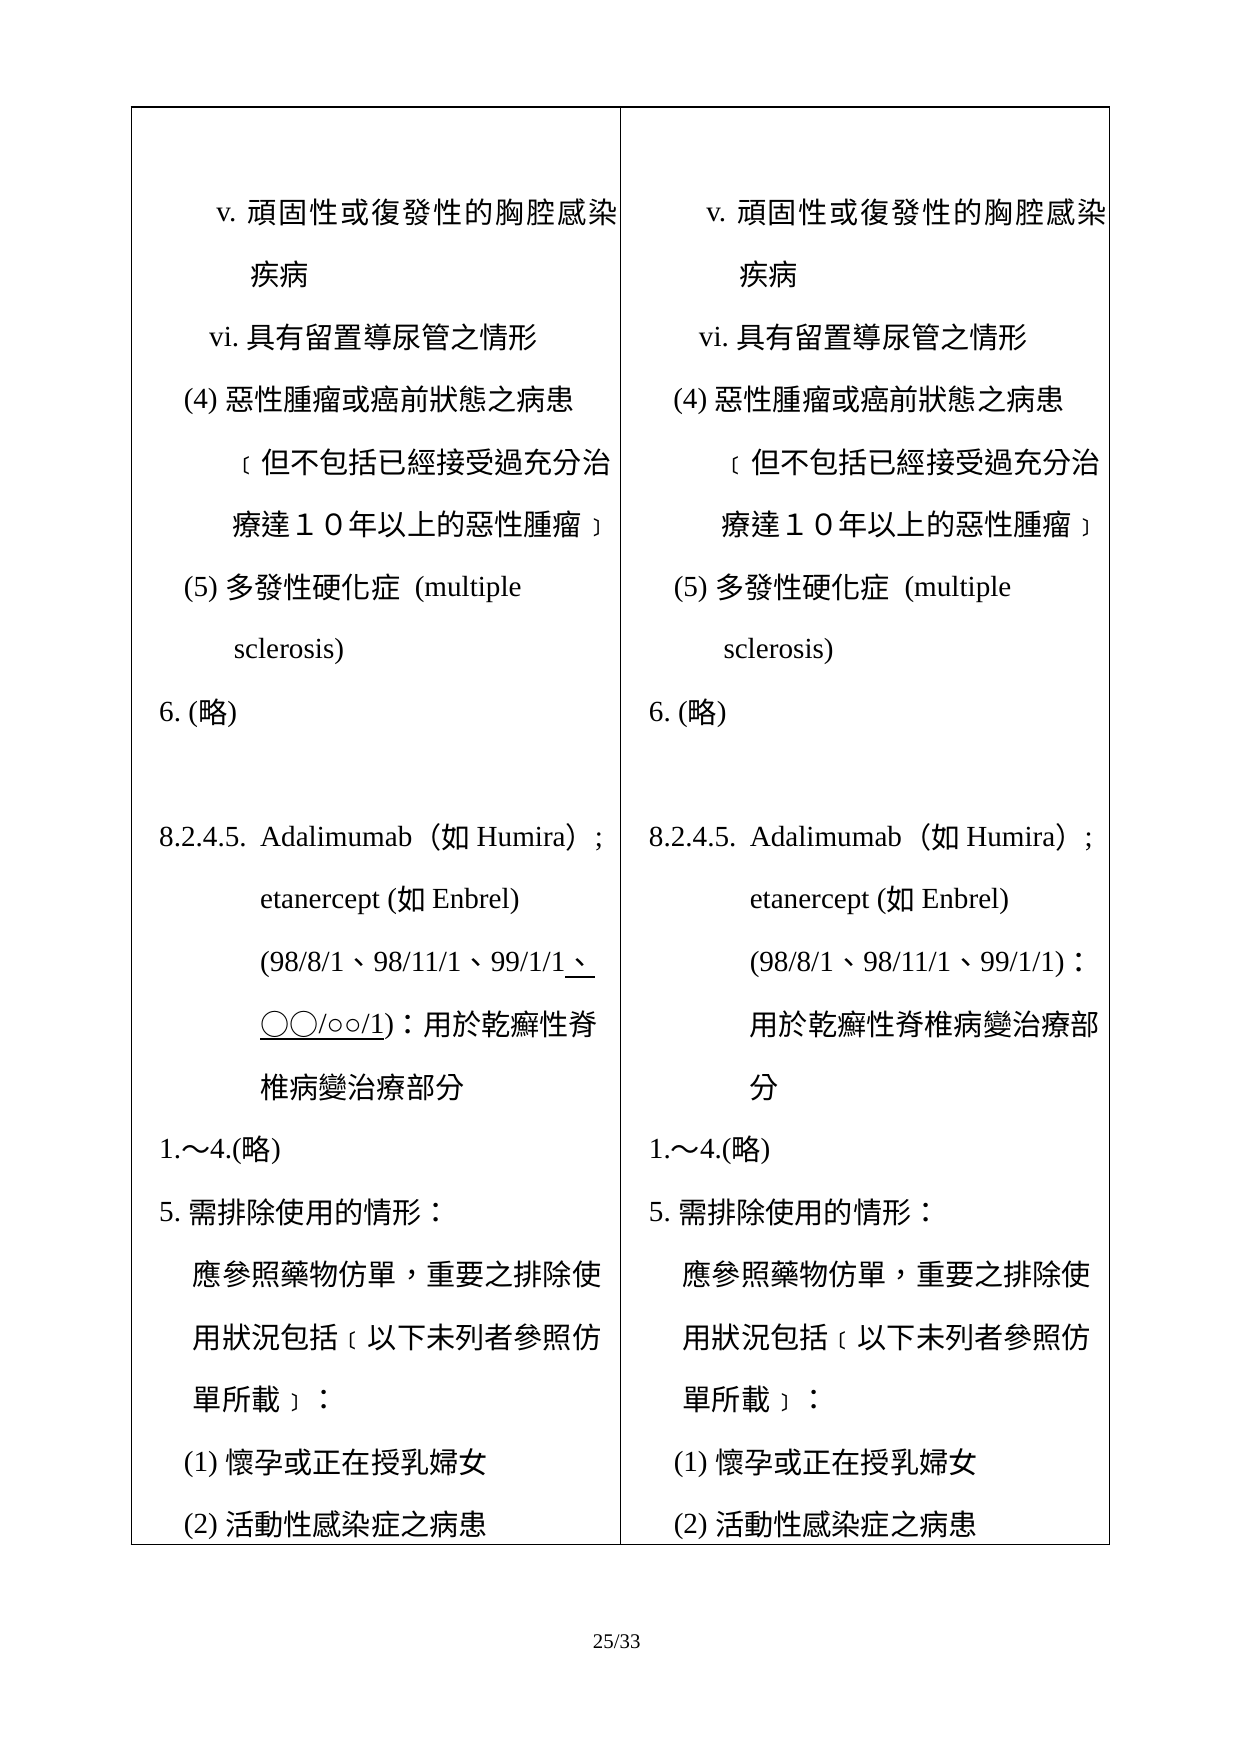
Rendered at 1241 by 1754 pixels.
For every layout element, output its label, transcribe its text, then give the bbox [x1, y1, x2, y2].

table_cell v. 頑固性或復發性的胸腔感染疾病 vi. 具有留置導尿管之情形 (4) 惡性腫瘤或癌前狀態之病患﹝但不包括已經接受過充分治療達１０年以上的惡性腫瘤﹞ (5) 多發性硬化症 (multiple sclerosis) 6. (略) 8.2.4.5. Adalimumab（如Humira）; etanercept (如Enbrel) (98/8/1、98/11/1、99/1/1、○○/○○/1)：用於乾癬性脊椎病變治療部分 1.～4.(略) 5. 需排除使用的情形： 應參照藥物仿單，重要之排除使用狀況包括﹝以下未列者參照仿單所載﹞： (1) 懷孕或正在授乳婦女 (2) 活動性感染症之病患 [132, 108, 620, 1544]
table_cell v. 頑固性或復發性的胸腔感染疾病 vi. 具有留置導尿管之情形 (4) 惡性腫瘤或癌前狀態之病患﹝但不包括已經接受過充分治療達１０年以上的惡性腫瘤﹞ (5) 多發性硬化症 (multiple sclerosis) 6. (略) 8.2.4.5. Adalimumab（如Humira）; etanercept (如Enbrel) (98/8/1、98/11/1、99/1/1)：用於乾癬性脊椎病變治療部分 1.～4.(略) 5. 需排除使用的情形： 應參照藥物仿單，重要之排除使用狀況包括﹝以下未列者參照仿單所載﹞： (1) 懷孕或正在授乳婦女 (2) 活動性感染症之病患 [621, 108, 1109, 1544]
